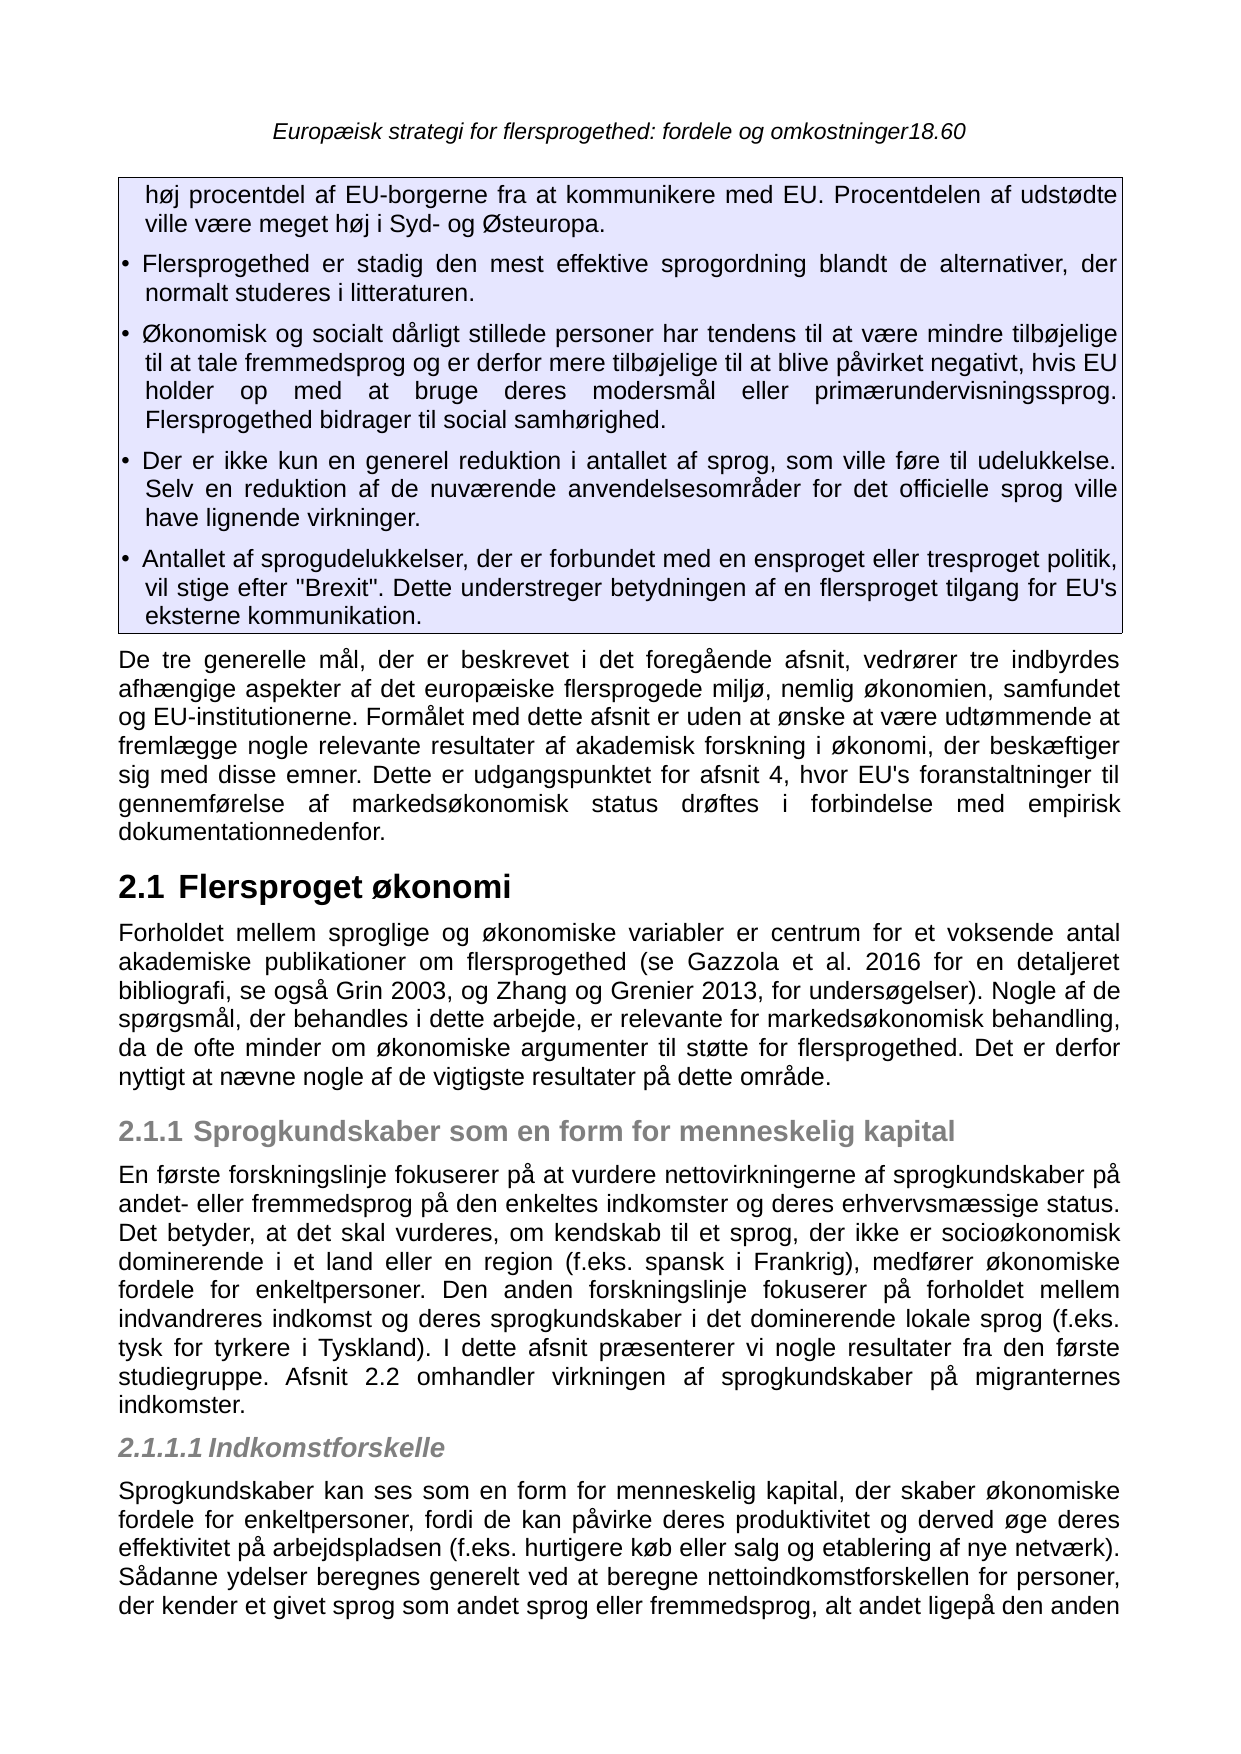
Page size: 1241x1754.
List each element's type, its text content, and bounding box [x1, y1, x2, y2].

text De tre generelle mål, der er beskrevet i det foregående afsnit, vedrører tre indbyrdes afhængige aspekter af det europæiske flersprogede miljø, nemlig økonomien, samfundet og EU-institutionerne. Formålet med dette afsnit er uden at ønske at være udtømmende at fremlægge nogle relevante resultater af akademisk forskning i økonomi, der beskæftiger sig med disse emner. Dette er udgangspunktet for afsnit 4, hvor EU's foranstaltninger til gennemførelse af markedsøkonomisk status drøftes i forbindelse med empirisk dokumentationnedenfor. [118, 645, 1122, 846]
subtitle Flersproget økonomi [118, 867, 1122, 906]
list høj procentdel af EU-borgerne fra at kommunikere med EU. Procentdelen af udstødte ville være meget høj i Syd- og Østeuropa. [119, 178, 1122, 238]
list Økonomisk og socialt dårligt stillede personer har tendens til at være mindre tilbøjelige til at tale fremmedsprog og er derfor mere tilbøjelige til at blive påvirket negativt, hvis EU holder op med at bruge deres modersmål eller primærundervisningssprog. Flersprogethed bidrager til social samhørighed. [119, 316, 1122, 434]
list Der er ikke kun en generel reduktion i antallet af sprog, som ville føre til udelukkelse. Selv en reduktion af de nuværende anvendelsesområder for det officielle sprog ville have lignende virkninger. [119, 443, 1122, 532]
list Antallet af sprogudelukkelser, der er forbundet med en ensproget eller tresproget politik, vil stige efter "Brexit". Dette understreger betydningen af en flersproget tilgang for EU's eksterne kommunikation. [119, 541, 1122, 633]
text En første forskningslinje fokuserer på at vurdere nettovirkningerne af sprogkundskaber på andet- eller fremmedsprog på den enkeltes indkomster og deres erhvervsmæssige status. Det betyder, at det skal vurderes, om kendskab til et sprog, der ikke er socioøkonomisk dominerende i et land eller en region (f.eks. spansk i Frankrig), medfører økonomiske fordele for enkeltpersoner. Den anden forskningslinje fokuserer på forholdet mellem indvandreres indkomst og deres sprogkundskaber i det dominerende lokale sprog (f.eks. tysk for tyrkere i Tyskland). I dette afsnit præsenterer vi nogle resultater fra den første studiegruppe. Afsnit 2.2 omhandler virkningen af sprogkundskaber på migranternes indkomster. [118, 1160, 1122, 1419]
subtitle Sprogkundskaber som en form for menneskelig kapital [118, 1114, 1122, 1148]
text Forholdet mellem sproglige og økonomiske variabler er centrum for et voksende antal akademiske publikationer om flersprogethed (se Gazzola et al. 2016 for en detaljeret bibliografi, se også Grin 2003, og Zhang og Grenier 2013, for undersøgelser). Nogle af de spørgsmål, der behandles i dette arbejde, er relevante for markedsøkonomisk behandling, da de ofte minder om økonomiske argumenter til støtte for flersprogethed. Det er derfor nyttigt at nævne nogle af de vigtigste resultater på dette område. [118, 918, 1122, 1091]
list Flersprogethed er stadig den mest effektive sprogordning blandt de alternativer, der normalt studeres i litteraturen. [119, 246, 1122, 307]
text Sprogkundskaber kan ses som en form for menneskelig kapital, der skaber økonomiske fordele for enkeltpersoner, fordi de kan påvirke deres produktivitet og derved øge deres effektivitet på arbejdspladsen (f.eks. hurtigere køb eller salg og etablering af nye netværk). Sådanne ydelser beregnes generelt ved at beregne nettoindkomstforskellen for personer, der kender et givet sprog som andet sprog eller fremmedsprog, alt andet ligepå den anden [118, 1476, 1122, 1619]
subtitle Indkomstforskelle [118, 1431, 1122, 1463]
